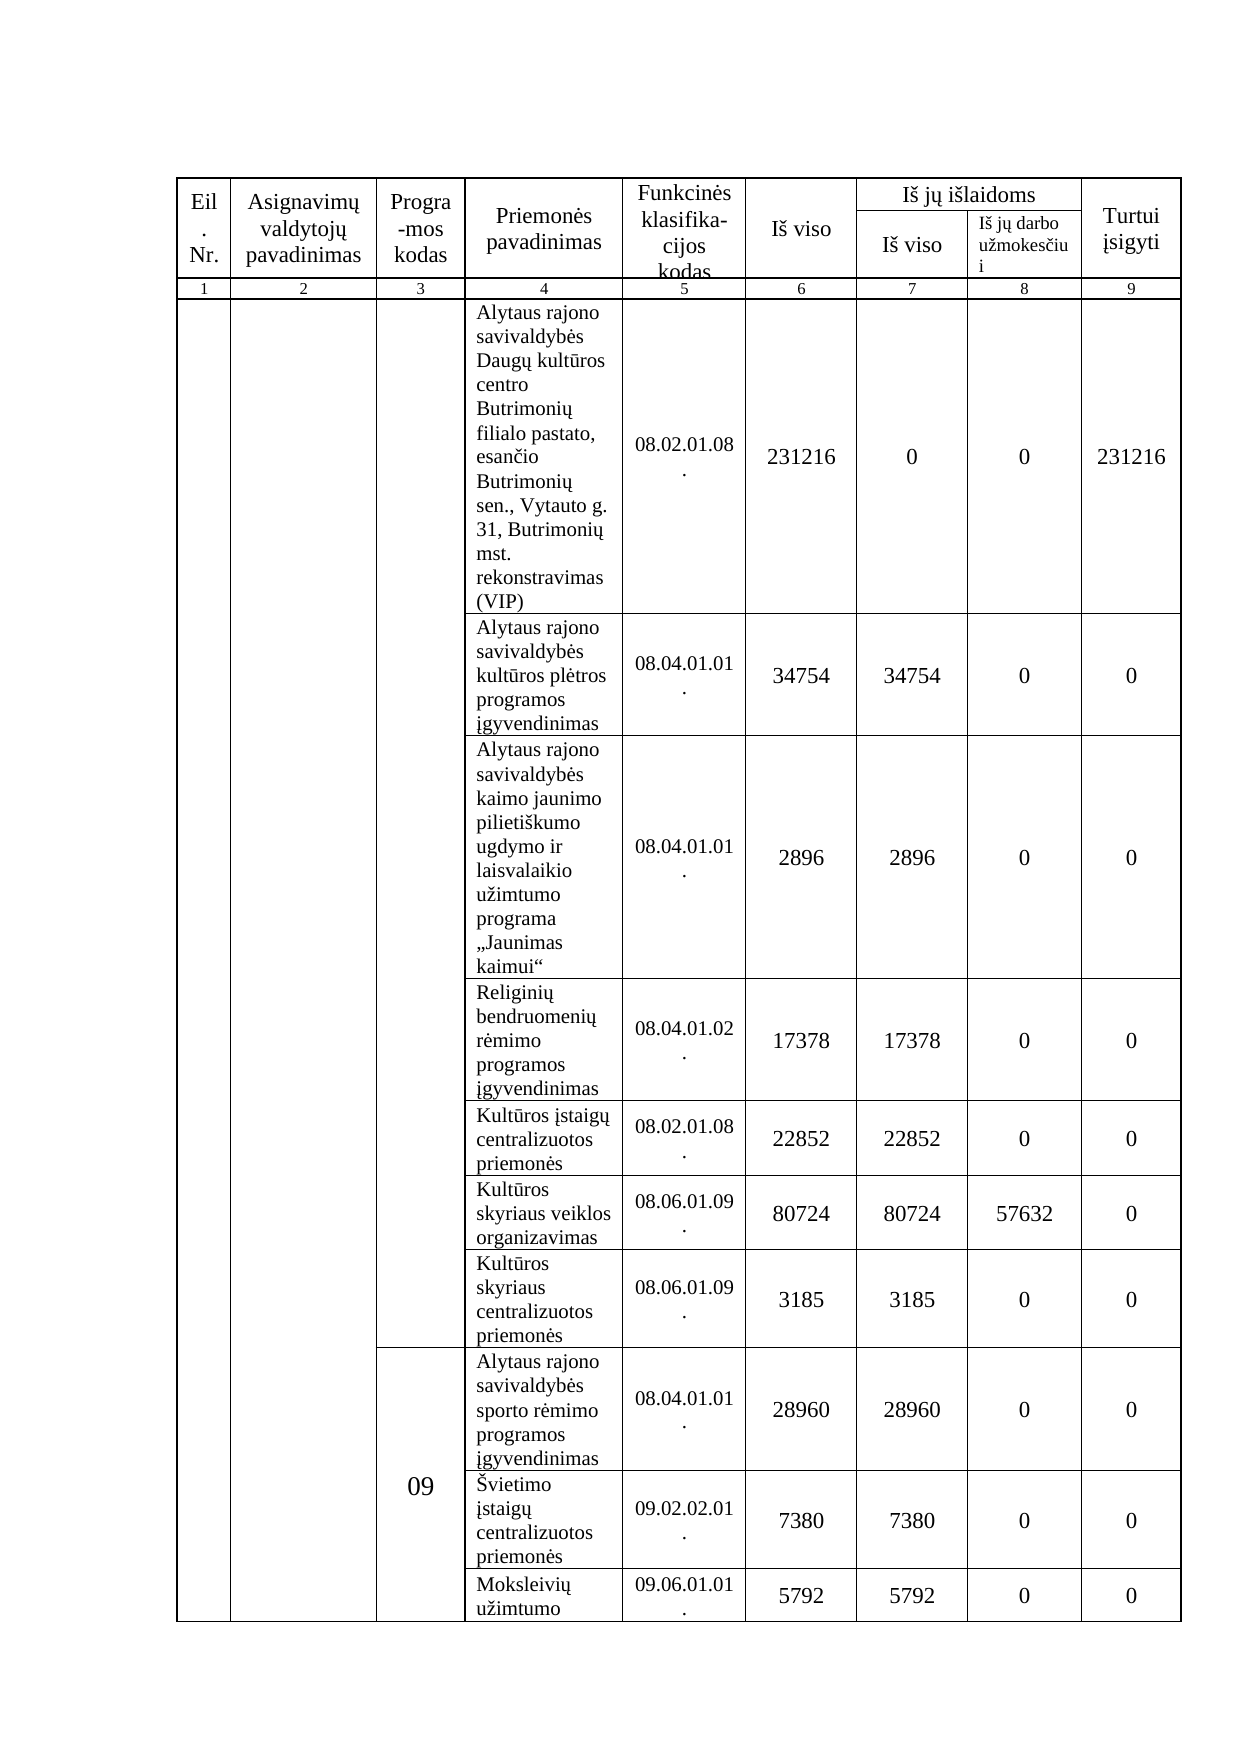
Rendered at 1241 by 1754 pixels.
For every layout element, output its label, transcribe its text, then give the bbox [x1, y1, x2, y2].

table_cell 6 [746, 279, 856, 298]
table_cell 231216 [746, 300, 856, 613]
table_cell 0 [1082, 614, 1180, 735]
table_cell 08.04.01.02. [623, 979, 745, 1100]
table_cell 80724 [857, 1176, 967, 1249]
table_cell 0 [968, 1348, 1081, 1470]
table_cell 0 [1082, 1348, 1180, 1470]
table_cell Alytaus rajono savivaldybės kaimo jaunimo pilietiškumo ugdymo ir laisvalaikio užimtumo programa „Jaunimas kaimui“ [466, 736, 622, 978]
table_cell 7380 [746, 1471, 856, 1568]
table_cell 2 [231, 279, 376, 298]
table_cell 08.02.01.08. [623, 1101, 745, 1175]
table_cell Moksleivių užimtumo [466, 1569, 622, 1621]
table_cell 2896 [857, 736, 967, 978]
table_cell [178, 300, 230, 1621]
table_cell Iš viso [857, 211, 967, 277]
table_cell 08.06.01.09. [623, 1250, 745, 1347]
table_header Eil. Nr. [178, 179, 230, 277]
table_cell 09.06.01.01. [623, 1569, 745, 1621]
table_cell 7 [857, 279, 967, 298]
table_cell 0 [968, 1250, 1081, 1347]
table_cell [231, 300, 376, 1621]
table_cell 0 [1082, 1101, 1180, 1175]
table_cell Kultūros skyriaus veiklos organizavimas [466, 1176, 622, 1249]
table_cell 0 [968, 736, 1081, 978]
table_cell 08.04.01.01. [623, 614, 745, 735]
table_cell 3185 [746, 1250, 856, 1347]
table_cell 3185 [857, 1250, 967, 1347]
table_cell 0 [1082, 979, 1180, 1100]
table_cell 0 [968, 1101, 1081, 1175]
table_cell Alytaus rajono savivaldybės Daugų kultūros centro Butrimonių filialo pastato, esančio Butrimonių sen., Vytauto g. 31, Butrimonių mst. rekonstravimas (VIP) [466, 300, 622, 613]
table_cell 08.04.01.01. [623, 1348, 745, 1470]
table_header Asignavimų valdytojų pavadinimas [231, 179, 376, 277]
table_cell 57632 [968, 1176, 1081, 1249]
table_cell 2896 [746, 736, 856, 978]
table_cell 0 [1082, 1176, 1180, 1249]
table_cell 09.02.02.01. [623, 1471, 745, 1568]
table_cell 0 [968, 1569, 1081, 1621]
table_cell 7380 [857, 1471, 967, 1568]
table_cell 9 [1082, 279, 1180, 298]
table_cell 1 [178, 279, 230, 298]
table_cell 5792 [746, 1569, 856, 1621]
table_cell Iš jų darbo užmokesčiui [968, 211, 1081, 277]
table_cell 80724 [746, 1176, 856, 1249]
table_cell 0 [968, 614, 1081, 735]
table_cell 0 [968, 979, 1081, 1100]
table_cell 22852 [857, 1101, 967, 1175]
table_header Iš jų išlaidoms [857, 179, 1081, 210]
table_cell 08.02.01.08. [623, 300, 745, 613]
table_cell Kultūros įstaigų centralizuotos priemonės [466, 1101, 622, 1175]
table_cell 0 [968, 300, 1081, 613]
table_cell 34754 [746, 614, 856, 735]
table_cell Alytaus rajono savivaldybės kultūros plėtros programos įgyvendinimas [466, 614, 622, 735]
table_cell 3 [377, 279, 464, 298]
table_cell 0 [1082, 736, 1180, 978]
table_cell 0 [857, 300, 967, 613]
table_cell Kultūros skyriaus centralizuotos priemonės [466, 1250, 622, 1347]
table_cell 08.06.01.09. [623, 1176, 745, 1249]
table_cell 17378 [746, 979, 856, 1100]
table_cell Alytaus rajono savivaldybės sporto rėmimo programos įgyvendinimas [466, 1348, 622, 1470]
table_header Priemonės pavadinimas [466, 179, 622, 277]
table_cell 28960 [746, 1348, 856, 1470]
table_header Funkcinės klasifika-cijos kodas [623, 179, 745, 277]
table_cell 28960 [857, 1348, 967, 1470]
table_cell 4 [466, 279, 622, 298]
table_cell Religinių bendruomenių rėmimo programos įgyvendinimas [466, 979, 622, 1100]
table_cell [377, 300, 464, 1347]
table_cell 0 [1082, 1569, 1180, 1621]
table_header Turtui įsigyti [1082, 179, 1180, 277]
table_cell 22852 [746, 1101, 856, 1175]
table_cell 17378 [857, 979, 967, 1100]
table_cell 8 [968, 279, 1081, 298]
table_cell 0 [968, 1471, 1081, 1568]
table_header Progra-mos kodas [377, 179, 464, 277]
table_cell 0 [1082, 1250, 1180, 1347]
table_cell 5 [623, 279, 745, 298]
table_cell 08.04.01.01. [623, 736, 745, 978]
table_cell 34754 [857, 614, 967, 735]
table_cell 09 [377, 1348, 464, 1621]
table_cell 231216 [1082, 300, 1180, 613]
table_header Iš viso [746, 179, 856, 277]
table_cell Švietimo įstaigų centralizuotos priemonės [466, 1471, 622, 1568]
table_cell 5792 [857, 1569, 967, 1621]
table_cell 0 [1082, 1471, 1180, 1568]
